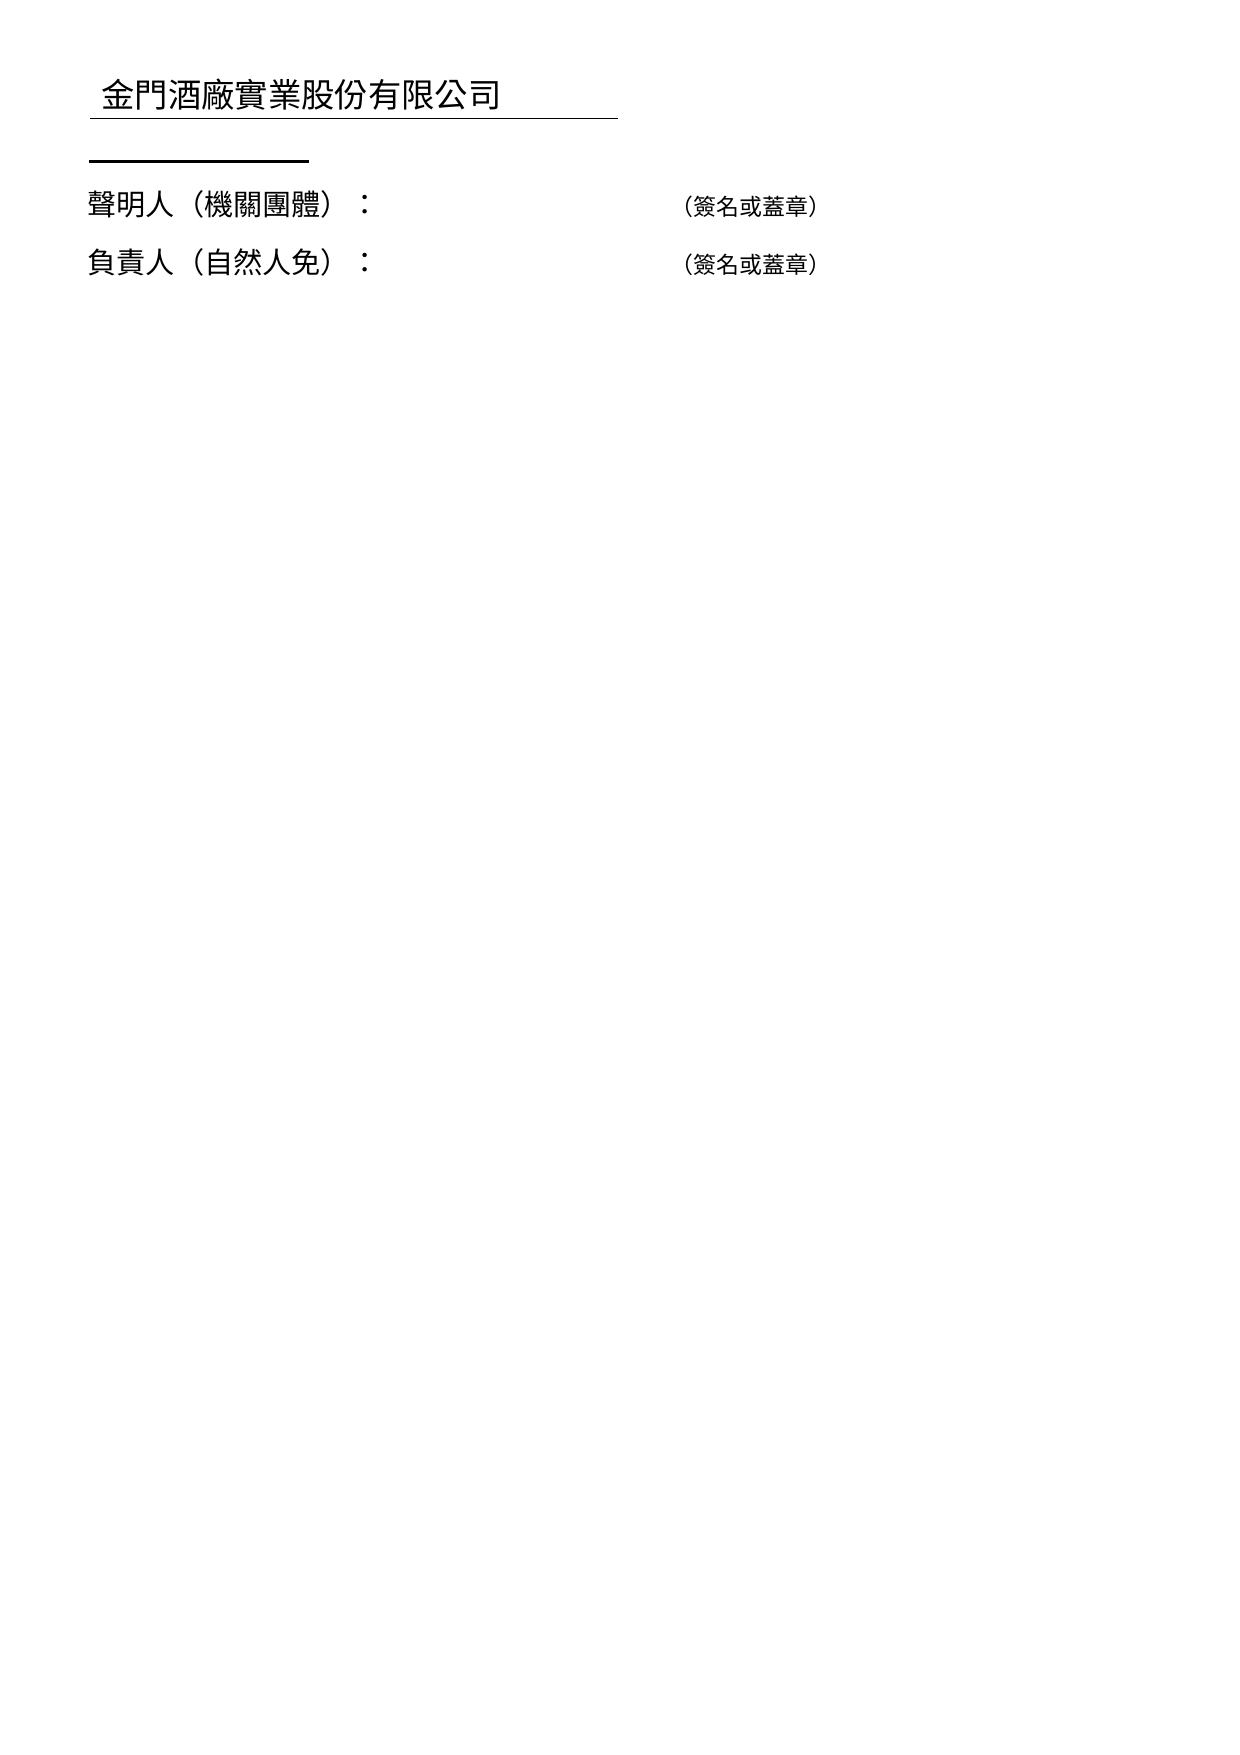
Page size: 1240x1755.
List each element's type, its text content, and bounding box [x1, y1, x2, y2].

text 聲明人（機關團體）： （簽名或蓋章） [87, 168, 1160, 227]
table_header 金門酒廠實業股份有限公司 [90, 69, 618, 118]
text 負責人（自然人免）： （簽名或蓋章） [87, 227, 1160, 285]
